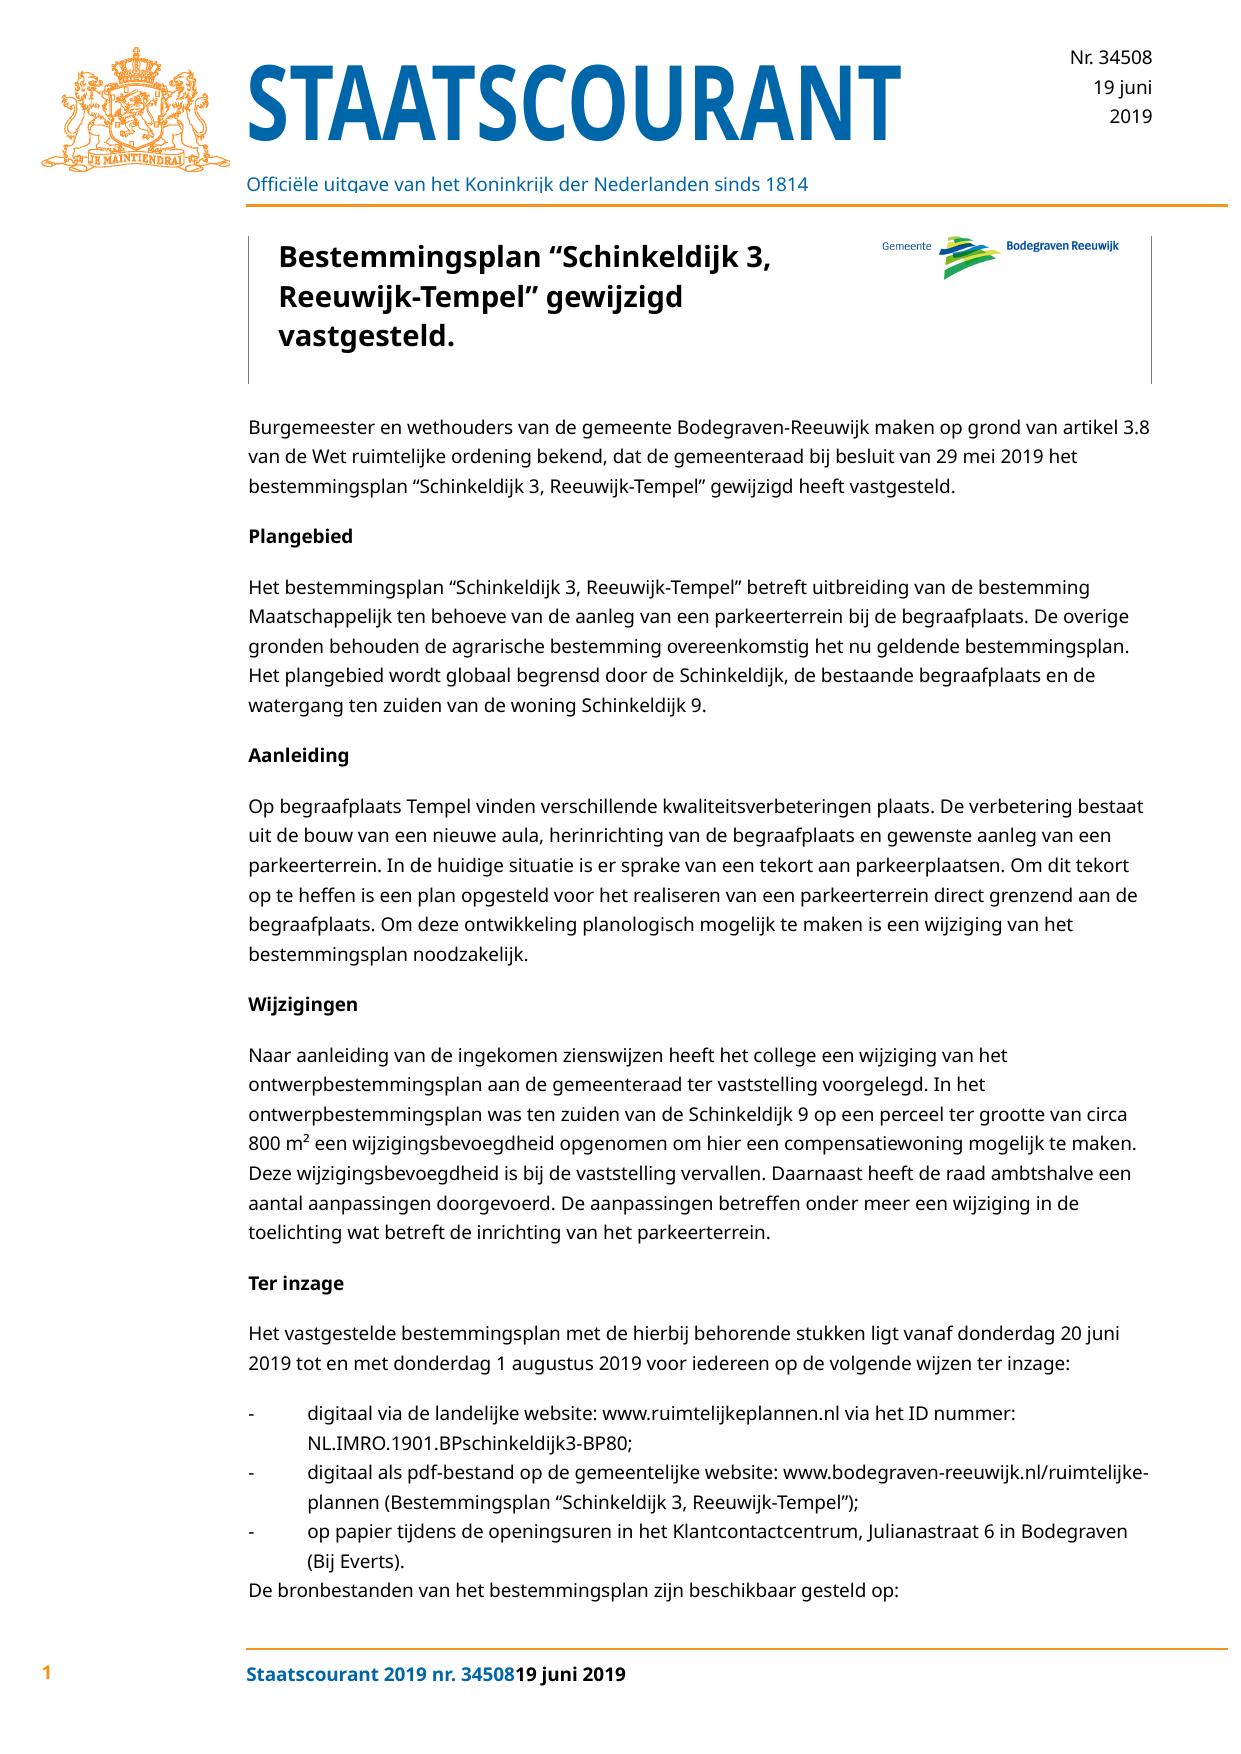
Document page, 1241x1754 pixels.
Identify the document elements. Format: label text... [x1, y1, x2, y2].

text Op begraafplaats Tempel vinden verschillende kwaliteitsverbeteringen plaats. De verbetering bestaat uit de bouw van een nieuwe aula, herinrichting van de begraafplaats en gewenste aanleg van een parkeerterrein. In de huidige situatie is er sprake van een tekort aan parkeerplaatsen. Om dit tekort op te heffen is een plan opgesteld voor het realiseren van een parkeerterrein direct grenzend aan de begraafplaats. Om deze ontwikkeling planologisch mogelijk te maken is een wijziging van het bestemmingsplan noodzakelijk. [248, 793, 1152, 967]
list digitaal via de landelijke website: www.ruimtelijkeplannen.nl via het ID nummer: NL.IMRO.1901.BPschinkeldijk3-BP80; [248, 1400, 1152, 1456]
text Naar aanleiding van de ingekomen zienswijzen heeft het college een wijziging van het ontwerpbestemmingsplan aan de gemeenteraad ter vaststelling voorgelegd. In het ontwerpbestemmingsplan was ten zuiden van de Schinkeldijk 9 op een perceel ter grootte van circa 800 m² een wijzigingsbevoegdheid opgenomen om hier een compensatiewoning mogelijk te maken. Deze wijzigingsbevoegdheid is bij de vaststelling vervallen. Daarnaast heeft de raad ambtshalve een aantal aanpassingen doorgevoerd. De aanpassingen betreffen onder meer een wijziging in de toelichting wat betreft de inrichting van het parkeerterrein. [248, 1042, 1152, 1245]
table_header Bestemmingsplan “Schinkeldijk 3, Reeuwijk-Tempel” gewijzigd vastgesteld. [249, 236, 850, 384]
text Het bestemmingsplan “Schinkeldijk 3, Reeuwijk-Tempel” betreft uitbreiding van de bestemming Maatschappelijk ten behoeve van de aanleg van een parkeerterrein bij de begraafplaats. De overige gronden behouden de agrarische bestemming overeenkomstig het nu geldende bestemmingsplan. Het plangebied wordt globaal begrensd door de Schinkeldijk, de bestaande begraafplaats en de watergang ten zuiden van de woning Schinkeldijk 9. [248, 574, 1152, 718]
text Plangebied [248, 523, 1152, 549]
text Burgemeester en wethouders van de gemeente Bodegraven-Reeuwijk maken op grond van artikel 3.8 van de Wet ruimtelijke ordening bekend, dat de gemeenteraad bij besluit van 29 mei 2019 het bestemmingsplan “Schinkeldijk 3, Reeuwijk-Tempel” gewijzigd heeft vastgesteld. [248, 414, 1152, 499]
picture [882, 236, 1119, 280]
text De bronbestanden van het bestemmingsplan zijn beschikbaar gesteld op: [248, 1578, 1152, 1603]
text Aanleiding [248, 743, 1152, 768]
text Het vastgestelde bestemmingsplan met de hierbij behorende stukken ligt vanaf donderdag 20 juni 2019 tot en met donderdag 1 augustus 2019 voor iedereen op de volgende wijzen ter inzage: [248, 1320, 1152, 1376]
table_header [850, 236, 1151, 384]
text Wijzigingen [248, 991, 1152, 1017]
picture [41, 47, 231, 172]
list digitaal als pdf-bestand op de gemeentelijke website: www.bodegraven-reeuwijk.nl/ruimtelijke-plannen (Bestemmingsplan “Schinkeldijk 3, Reeuwijk-Tempel”); [248, 1459, 1152, 1515]
text Ter inzage [248, 1270, 1152, 1296]
list op papier tijdens de openingsuren in het Klantcontactcentrum, Julianastraat 6 in Bodegraven (Bij Everts). [248, 1518, 1152, 1574]
